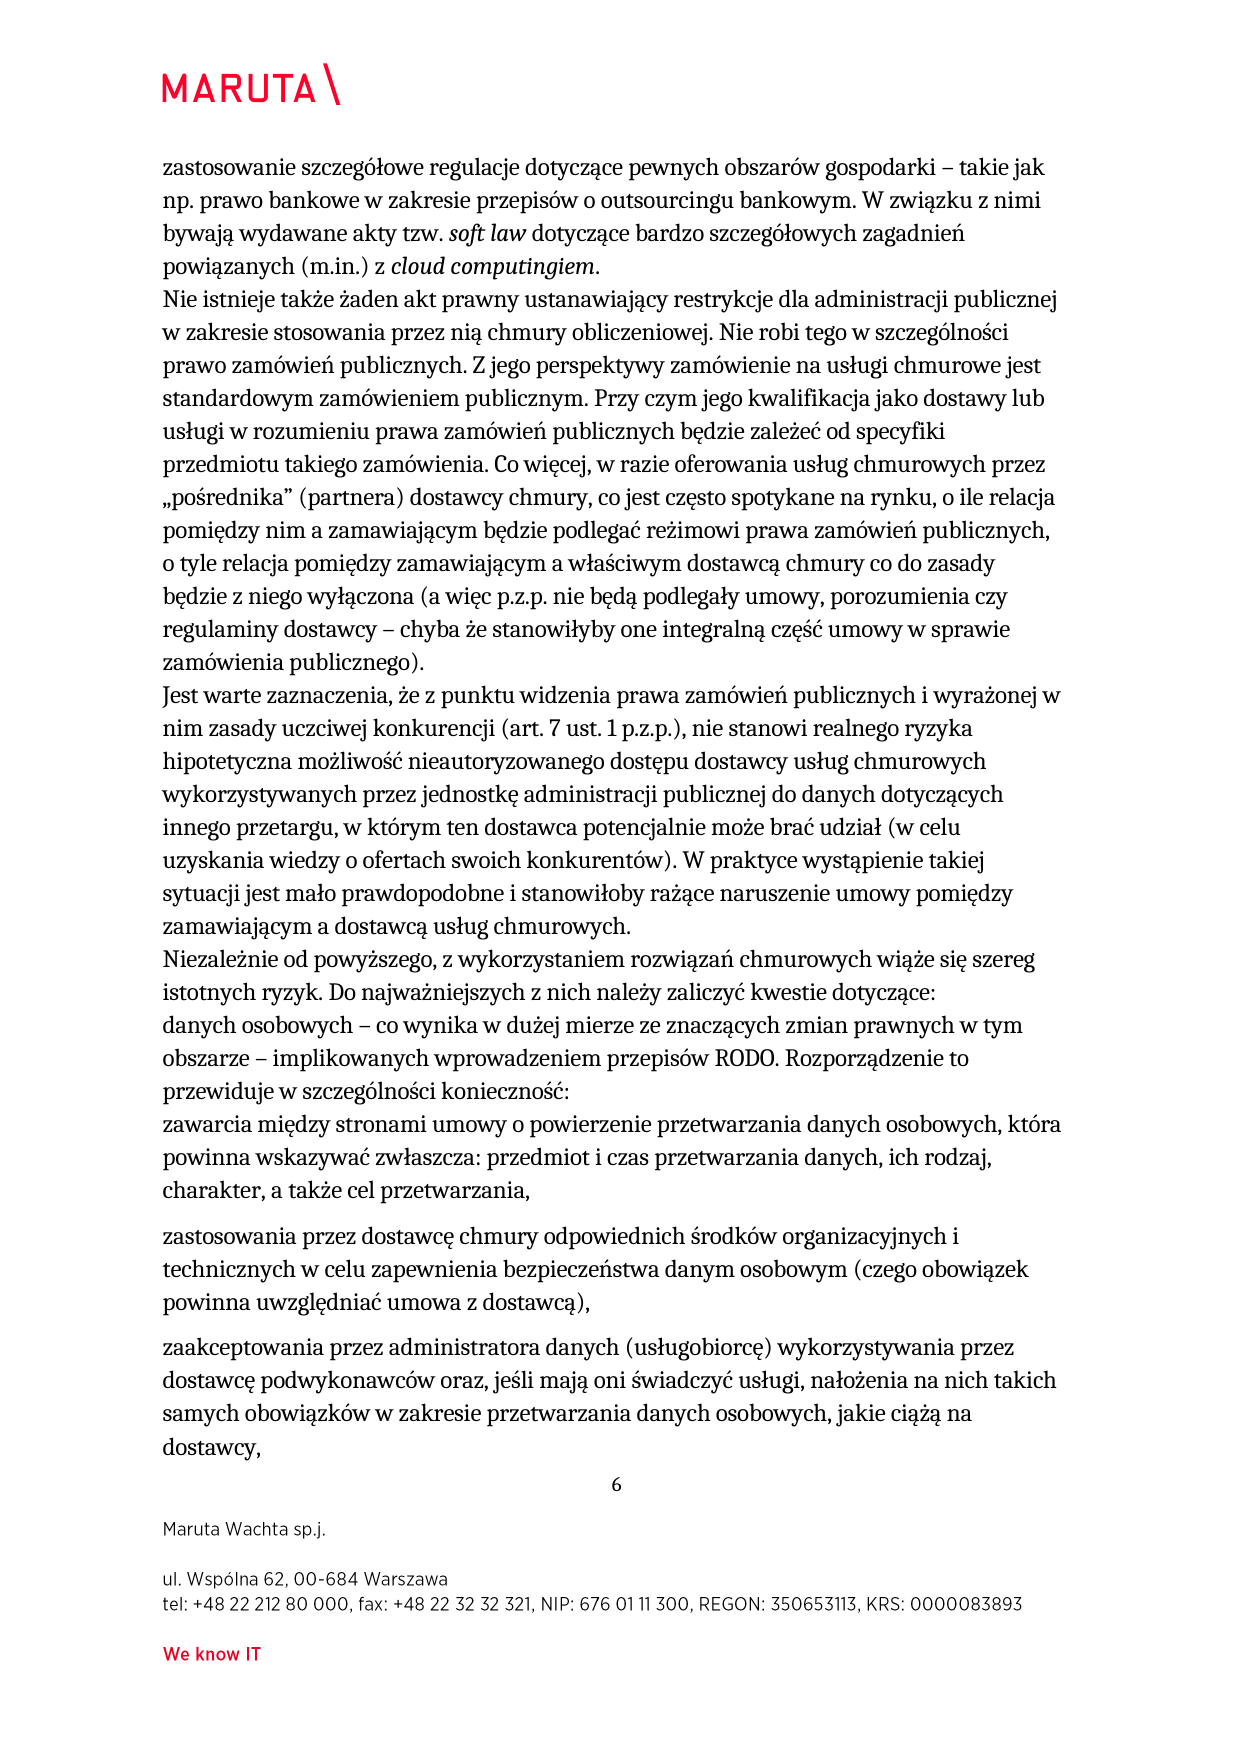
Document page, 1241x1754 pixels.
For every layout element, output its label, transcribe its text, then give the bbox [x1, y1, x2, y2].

subtitle Jest warte zaznaczenia, że z punktu widzenia prawa zamówień publicznych i wyrażonej w nim zasady uczciwej konkurencji (art. 7 ust. 1 p.z.p.), nie stanowi realnego ryzyka hipotetyczna możliwość nieautoryzowanego dostępu dostawcy usług chmurowych wykorzystywanych przez jednostkę administracji publicznej do danych dotyczących innego przetargu, w którym ten dostawca potencjalnie może brać udział (w celu uzyskania wiedzy o ofertach swoich konkurentów). W praktyce wystąpienie takiej sytuacji jest mało prawdopodobne i stanowiłoby rażące naruszenie umowy pomiędzy zamawiającym a dostawcą usług chmurowych. [162, 681, 1063, 941]
subtitle zastosowania przez dostawcę chmury odpowiednich środków organizacyjnych i technicznych w celu zapewnienia bezpieczeństwa danym osobowym (czego obowiązek powinna uwzględniać umowa z dostawcą), [162, 1222, 1063, 1317]
subtitle zawarcia między stronami umowy o powierzenie przetwarzania danych osobowych, która powinna wskazywać zwłaszcza: przedmiot i czas przetwarzania danych, ich rodzaj, charakter, a także cel przetwarzania, [162, 1110, 1063, 1205]
subtitle Niezależnie od powyższego, z wykorzystaniem rozwiązań chmurowych wiąże się szereg istotnych ryzyk. Do najważniejszych z nich należy zaliczyć kwestie dotyczące: [162, 945, 1063, 1007]
subtitle zastosowanie szczegółowe regulacje dotyczące pewnych obszarów gospodarki – takie jak np. prawo bankowe w zakresie przepisów o outsourcingu bankowym. W związku z nimi bywają wydawane akty tzw. soft law dotyczące bardzo szczegółowych zagadnień powiązanych (m.in.) z cloud computingiem. [162, 153, 1063, 280]
subtitle Nie istnieje także żaden akt prawny ustanawiający restrykcje dla administracji publicznej w zakresie stosowania przez nią chmury obliczeniowej. Nie robi tego w szczególności prawo zamówień publicznych. Z jego perspektywy zamówienie na usługi chmurowe jest standardowym zamówieniem publicznym. Przy czym jego kwalifikacja jako dostawy lub usługi w rozumieniu prawa zamówień publicznych będzie zależeć od specyfiki przedmiotu takiego zamówienia. Co więcej, w razie oferowania usług chmurowych przez „pośrednika” (partnera) dostawcy chmury, co jest często spotykane na rynku, o ile relacja pomiędzy nim a zamawiającym będzie podlegać reżimowi prawa zamówień publicznych, o tyle relacja pomiędzy zamawiającym a właściwym dostawcą chmury co do zasady będzie z niego wyłączona (a więc p.z.p. nie będą podlegały umowy, porozumienia czy regulaminy dostawcy – chyba że stanowiłyby one integralną część umowy w sprawie zamówienia publicznego). [162, 285, 1063, 677]
subtitle zaakceptowania przez administratora danych (usługobiorcę) wykorzystywania przez dostawcę podwykonawców oraz, jeśli mają oni świadczyć usługi, nałożenia na nich takich samych obowiązków w zakresie przetwarzania danych osobowych, jakie ciążą na dostawcy, [162, 1333, 1063, 1461]
subtitle danych osobowych – co wynika w dużej mierze ze znaczących zmian prawnych w tym obszarze – implikowanych wprowadzeniem przepisów RODO. Rozporządzenie to przewiduje w szczególności konieczność: [162, 1011, 1063, 1106]
